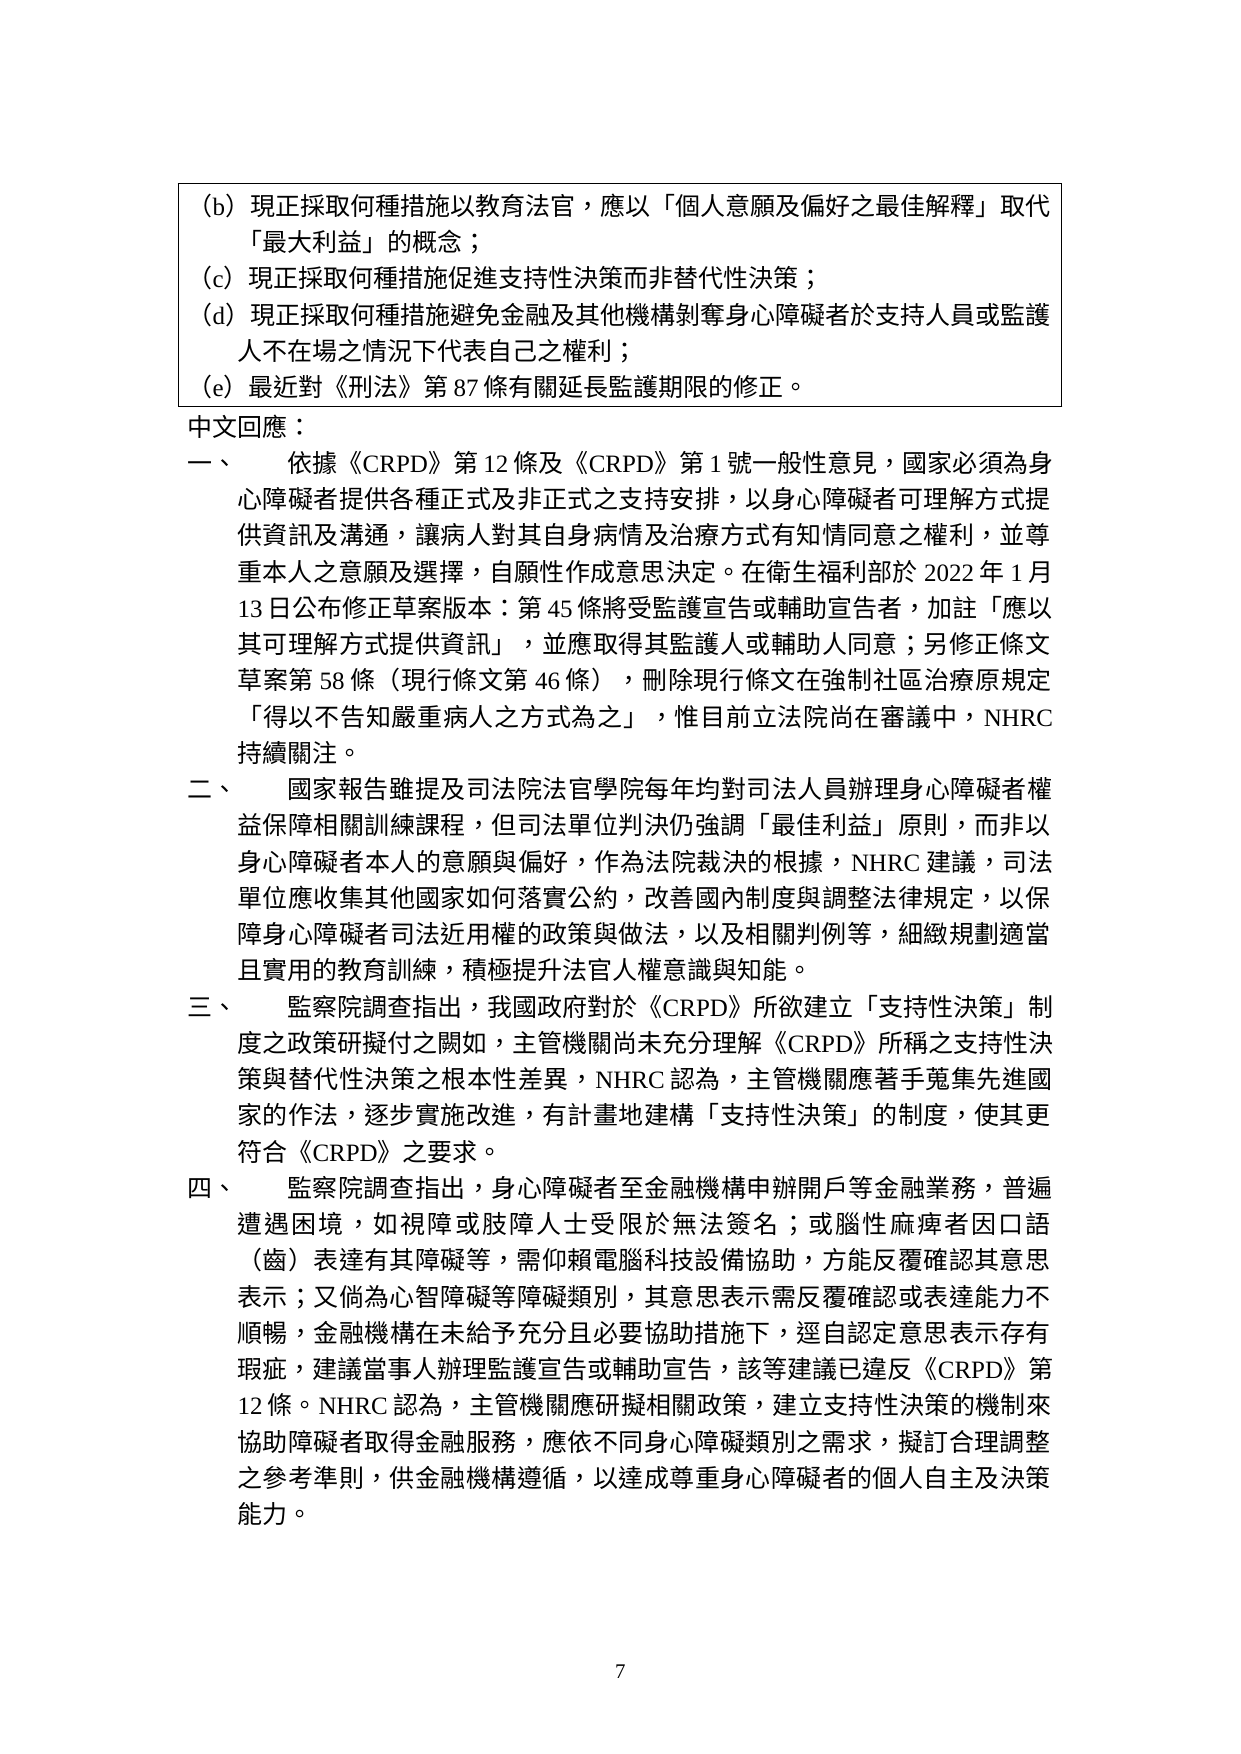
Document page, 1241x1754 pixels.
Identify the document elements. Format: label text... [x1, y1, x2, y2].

text （e）最近對《刑法》第87條有關延長監護期限的修正。 [179, 364, 1061, 406]
list 監察院調查指出，我國政府對於《CRPD》所欲建立「支持性決策」制度之政策研擬付之闕如，主管機關尚未充分理解《CRPD》所稱之支持性決策與替代性決策之根本性差異，NHRC認為，主管機關應著手蒐集先進國家的作法，逐步實施改進，有計畫地建構「支持性決策」的制度，使其更符合《CRPD》之要求。 [187, 987, 1053, 1168]
text （c）現正採取何種措施促進支持性決策而非替代性決策； [187, 259, 1053, 295]
text （d）現正採取何種措施避免金融及其他機構剝奪身心障礙者於支持人員或監護人不在場之情況下代表自己之權利； [187, 295, 1053, 364]
text 中文回應： [187, 407, 1053, 443]
list 國家報告雖提及司法院法官學院每年均對司法人員辦理身心障礙者權益保障相關訓練課程，但司法單位判決仍強調「最佳利益」原則，而非以身心障礙者本人的意願與偏好，作為法院裁決的根據，NHRC建議，司法單位應收集其他國家如何落實公約，改善國內制度與調整法律規定，以保障身心障礙者司法近用權的政策與做法，以及相關判例等，細緻規劃適當且實用的教育訓練，積極提升法官人權意識與知能。 [187, 769, 1053, 987]
text （b）現正採取何種措施以教育法官，應以「個人意願及偏好之最佳解釋」取代「最大利益」的概念； [179, 184, 1061, 259]
list 依據《CRPD》第12條及《CRPD》第1號一般性意見，國家必須為身心障礙者提供各種正式及非正式之支持安排，以身心障礙者可理解方式提供資訊及溝通，讓病人對其自身病情及治療方式有知情同意之權利，並尊重本人之意願及選擇，自願性作成意思決定。在衛生福利部於2022年 1月13日公布修正草案版本：第45條將受監護宣告或輔助宣告者，加註「應以其可理解方式提供資訊」，並應取得其監護人或輔助人同意；另修正條文草案第58條（現行條文第46條），刪除現行條文在強制社區治療原規定「得以不告知嚴重病人之方式為之」，惟目前立法院尚在審議中，NHRC持續關注。 [187, 443, 1053, 769]
list 監察院調查指出，身心障礙者至金融機構申辦開戶等金融業務，普遍遭遇困境，如視障或肢障人士受限於無法簽名；或腦性麻痺者因口語（齒）表達有其障礙等，需仰賴電腦科技設備協助，方能反覆確認其意思表示；又倘為心智障礙等障礙類別，其意思表示需反覆確認或表達能力不順暢，金融機構在未給予充分且必要協助措施下，逕自認定意思表示存有瑕疵，建議當事人辦理監護宣告或輔助宣告，該等建議已違反《CRPD》第12條。NHRC認為，主管機關應研擬相關政策，建立支持性決策的機制來協助障礙者取得金融服務，應依不同身心障礙類別之需求，擬訂合理調整之參考準則，供金融機構遵循，以達成尊重身心障礙者的個人自主及決策能力。 [187, 1168, 1053, 1531]
